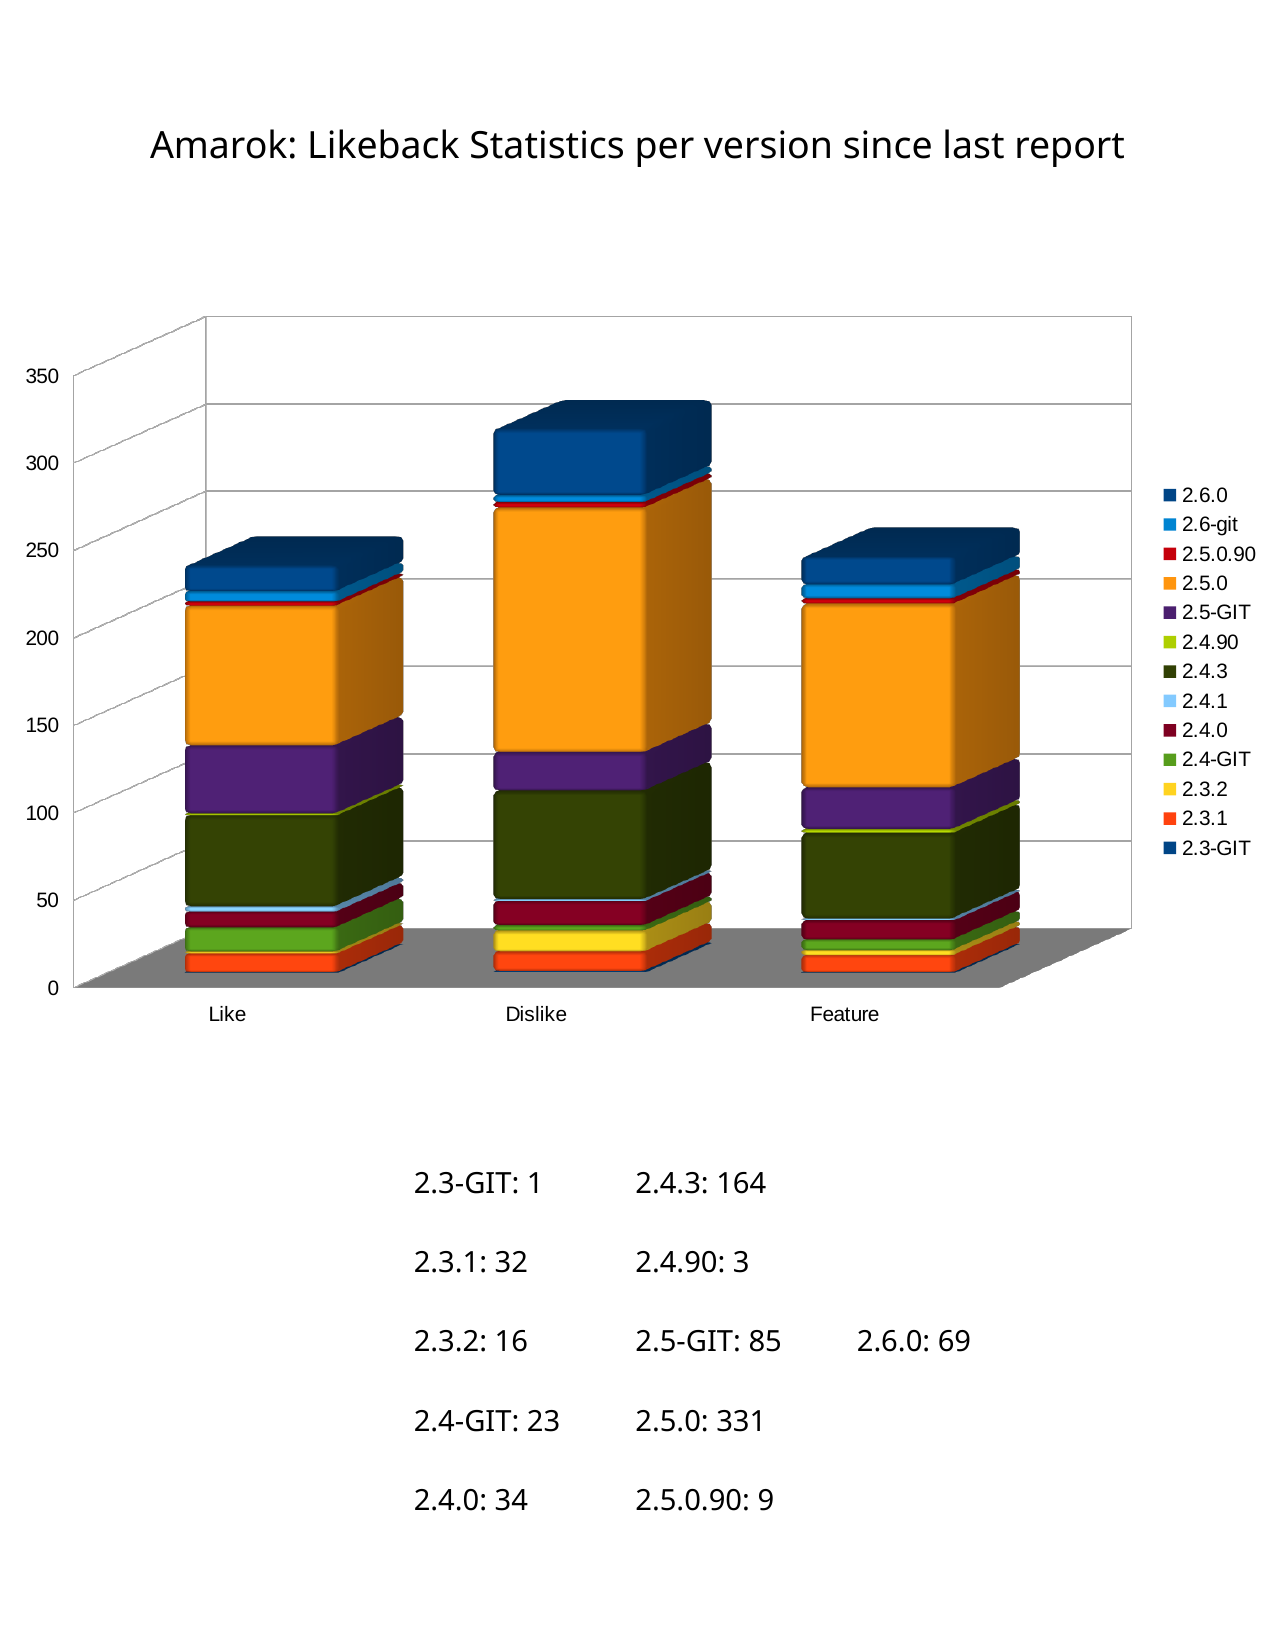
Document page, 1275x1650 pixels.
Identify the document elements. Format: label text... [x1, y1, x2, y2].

text 2.3.2: 16 2.5-GIT: 85 2.6.0: 69 [118, 1321, 1157, 1360]
text 2.4.0: 34 2.5.0.90: 9 [118, 1479, 1157, 1519]
text 2.3-GIT: 1 2.4.3: 164 [118, 1162, 1157, 1202]
text 2.4-GIT: 23 2.5.0: 331 [118, 1400, 1157, 1440]
text 2.3.1: 32 2.4.90: 3 [118, 1241, 1157, 1281]
text Amarok: Likeback Statistics per version since last report [118, 118, 1157, 169]
